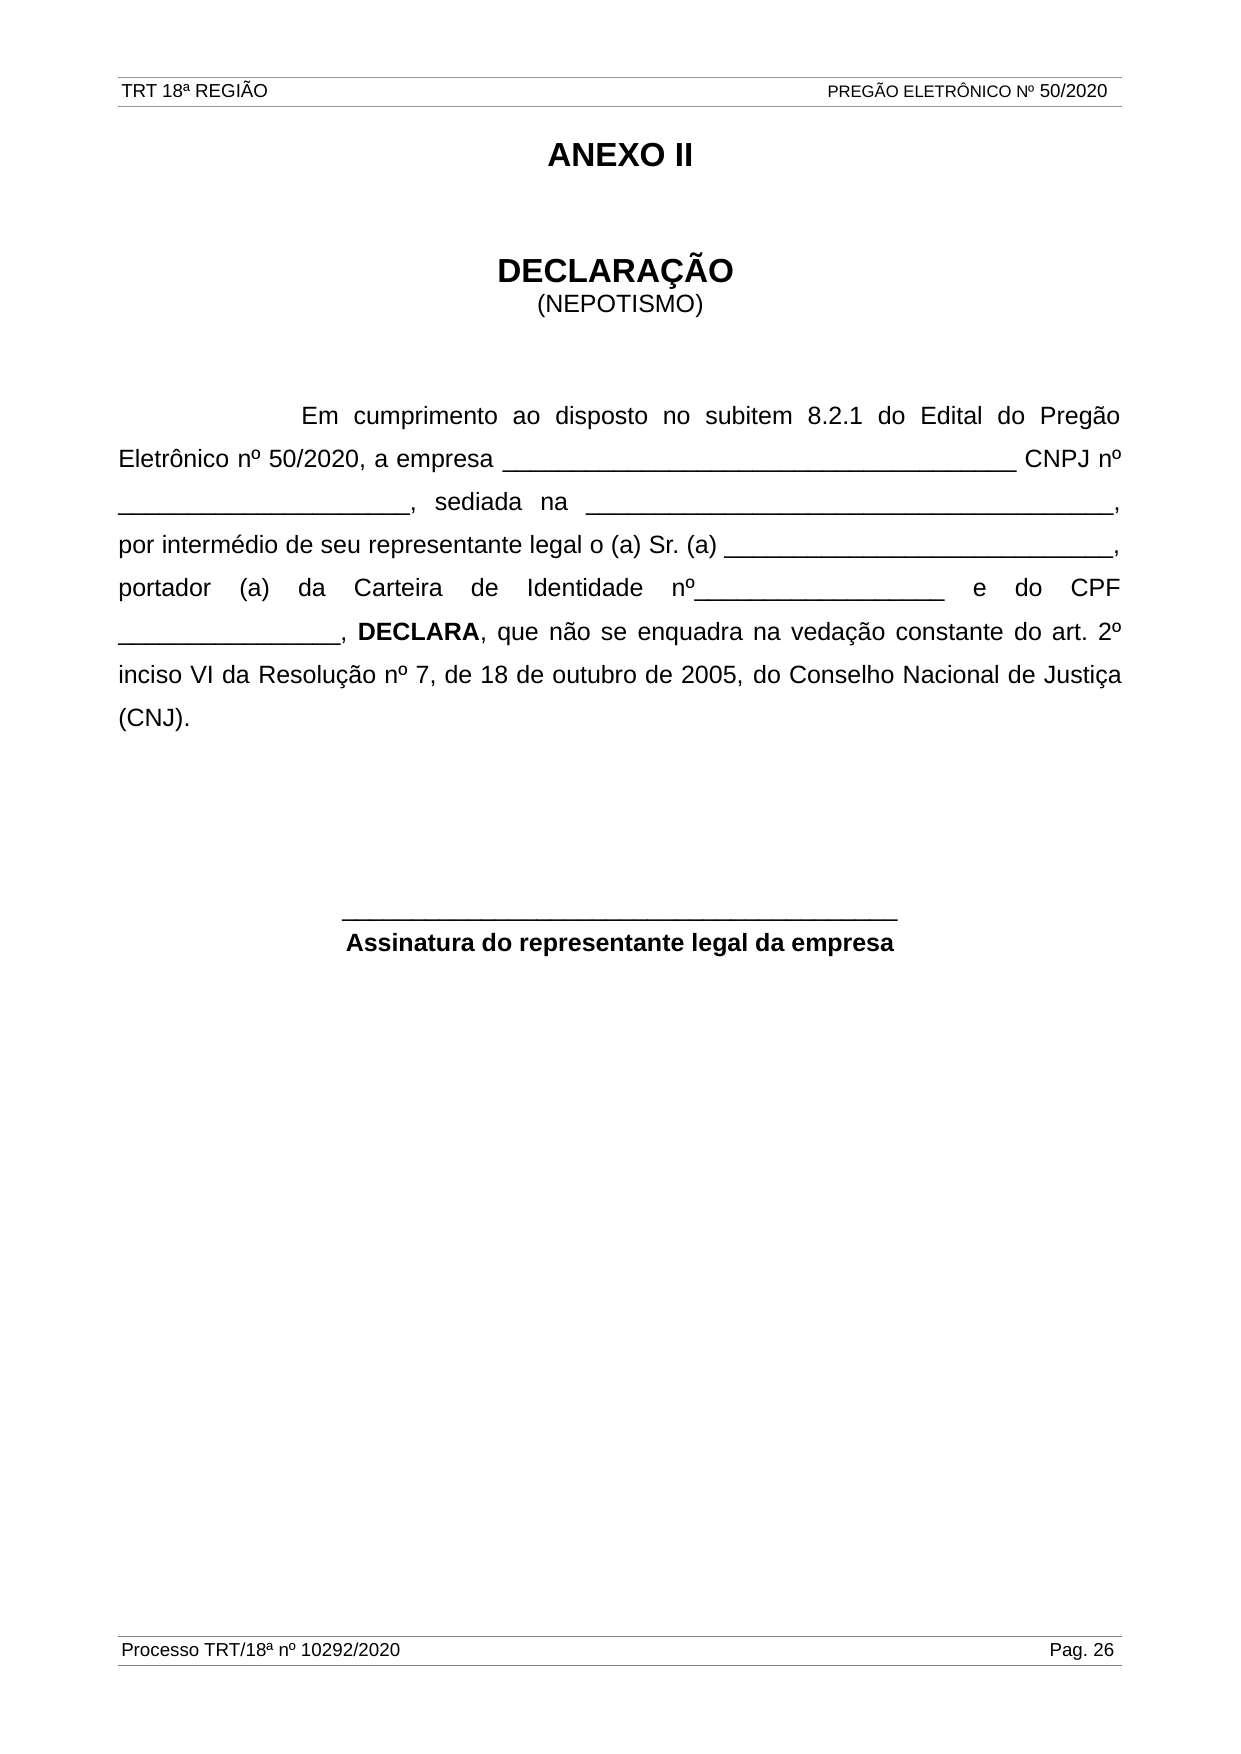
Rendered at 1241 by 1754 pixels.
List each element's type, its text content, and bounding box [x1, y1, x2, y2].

text (NEPOTISMO) [118, 289, 1122, 318]
text ________________________________________ [118, 893, 1122, 922]
text Assinatura do representante legal da empresa [118, 922, 1122, 957]
text Em cumprimento ao disposto no subitem 8.2.1 do Edital do Pregão Eletrônico nº 50/2020, a empresa _____________________________________ CNPJ nº _____________________, sediada na ______________________________________, por intermédio de seu representante legal o (a) Sr. (a) ____________________________, portador (a) da Carteira de Identidade nº__________________ e do CPF ________________, DECLARA, que não se enquadra na vedação constante do art. 2º inciso VI da Resolução nº 7, de 18 de outubro de 2005, do Conselho Nacional de Justiça (CNJ). [118, 401, 1122, 731]
text DECLARAÇÃO [118, 251, 1122, 289]
text ANEXO II [118, 136, 1122, 174]
